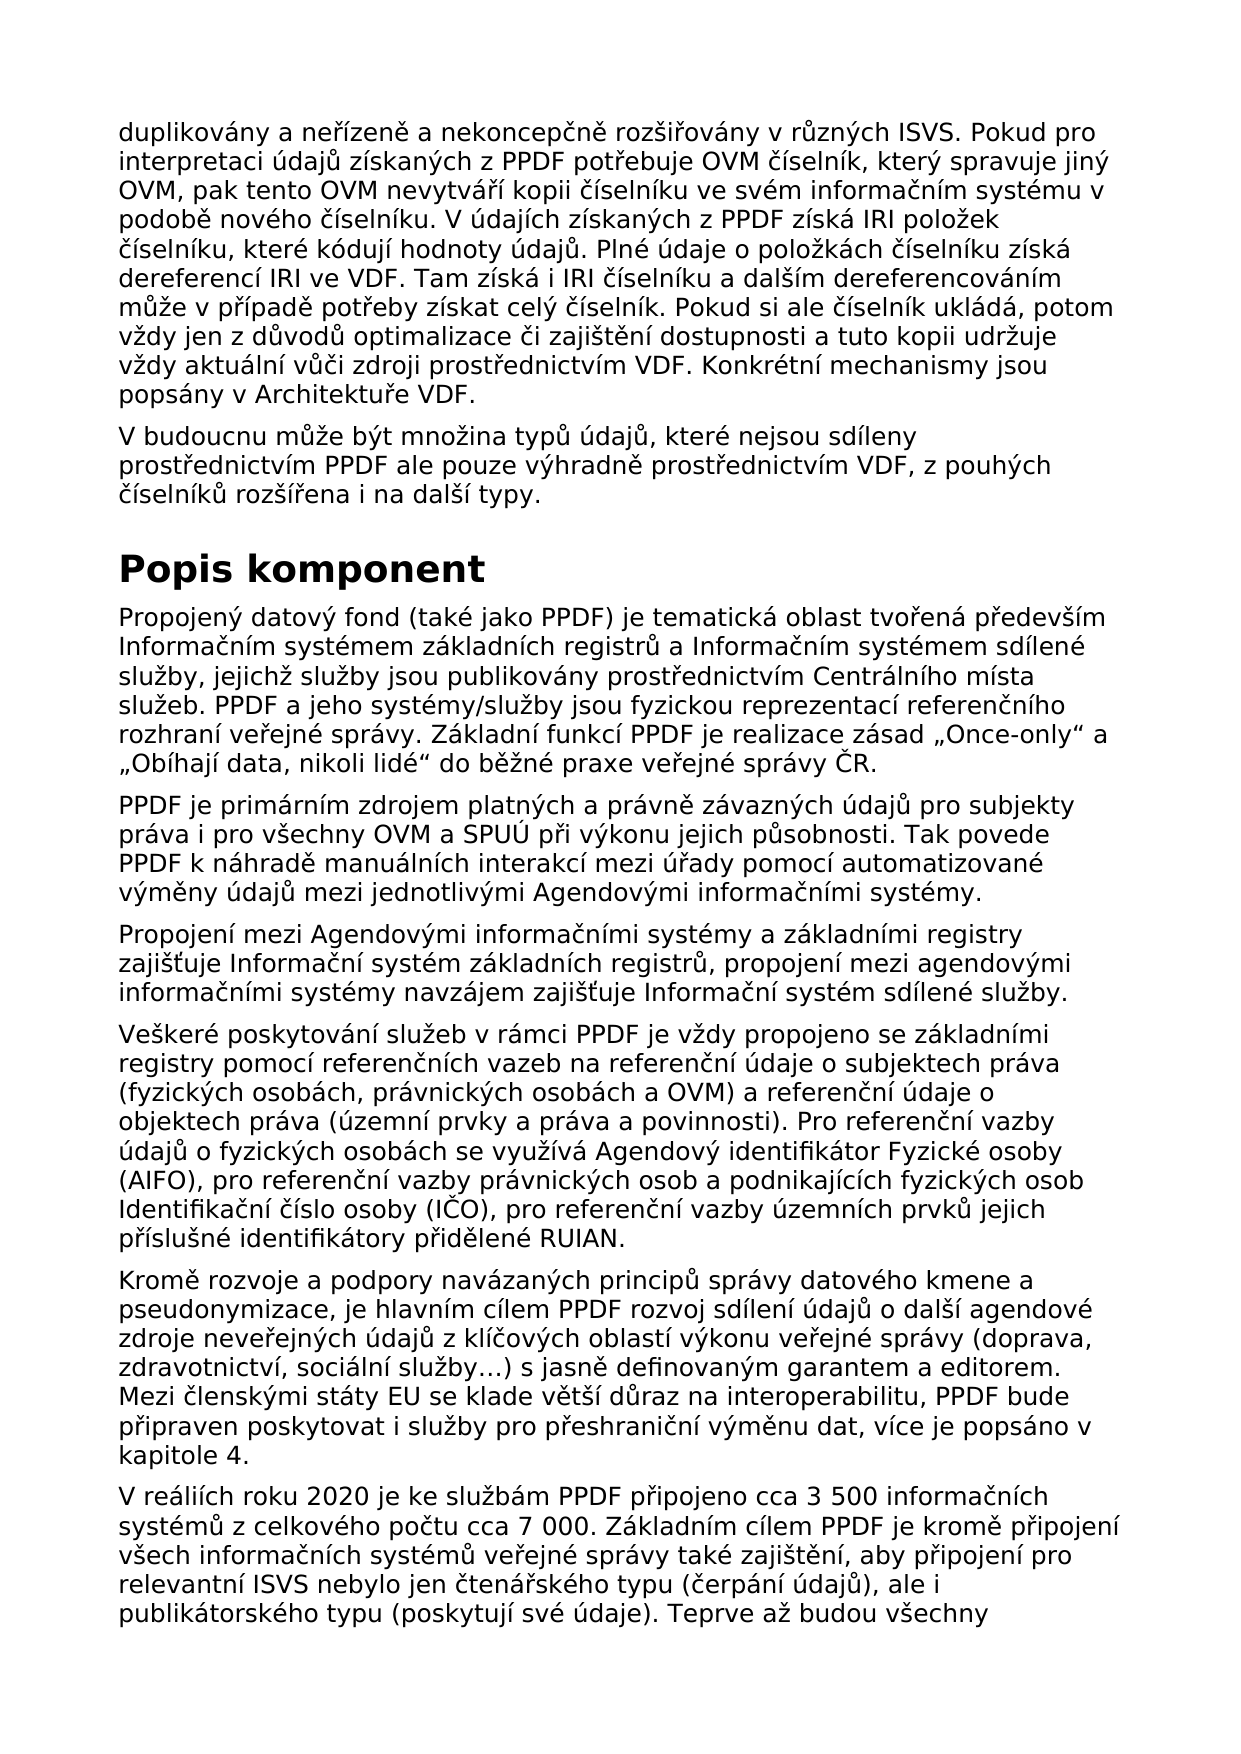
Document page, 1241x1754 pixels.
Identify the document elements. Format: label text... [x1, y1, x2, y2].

text Kromě rozvoje a podpory navázaných principů správy datového kmene a pseudonymizace, je hlavním cílem PPDF rozvoj sdílení údajů o další agendové zdroje neveřejných údajů z klíčových oblastí výkonu veřejné správy (doprava, zdravotnictví, sociální služby…) s jasně definovaným garantem a editorem. Mezi členskými státy EU se klade větší důraz na interoperabilitu, PPDF bude připraven poskytovat i služby pro přeshraniční výměnu dat, více je popsáno v kapitole 4. [118, 1266, 1122, 1470]
text Veškeré poskytování služeb v rámci PPDF je vždy propojeno se základními registry pomocí referenčních vazeb na referenční údaje o subjektech práva (fyzických osobách, právnických osobách a OVM) a referenční údaje o objektech práva (územní prvky a práva a povinnosti). Pro referenční vazby údajů o fyzických osobách se využívá Agendový identifikátor Fyzické osoby (AIFO), pro referenční vazby právnických osob a podnikajících fyzických osob Identifikační číslo osoby (IČO), pro referenční vazby územních prvků jejich příslušné identifikátory přidělené RUIAN. [118, 1020, 1122, 1253]
text duplikovány a neřízeně a nekoncepčně rozšiřovány v různých ISVS. Pokud pro interpretaci údajů získaných z PPDF potřebuje OVM číselník, který spravuje jiný OVM, pak tento OVM nevytváří kopii číselníku ve svém informačním systému v podobě nového číselníku. V údajích získaných z PPDF získá IRI položek číselníku, které kódují hodnoty údajů. Plné údaje o položkách číselníku získá dereferencí IRI ve VDF. Tam získá i IRI číselníku a dalším dereferencováním může v případě potřeby získat celý číselník. Pokud si ale číselník ukládá, potom vždy jen z důvodů optimalizace či zajištění dostupnosti a tuto kopii udržuje vždy aktuální vůči zdroji prostřednictvím VDF. Konkrétní mechanismy jsou popsány v Architektuře VDF. [118, 118, 1122, 410]
text V reáliích roku 2020 je ke službám PPDF připojeno cca 3 500 informačních systémů z celkového počtu cca 7 000. Základním cílem PPDF je kromě připojení všech informačních systémů veřejné správy také zajištění, aby připojení pro relevantní ISVS nebylo jen čtenářského typu (čerpání údajů), ale i publikátorského typu (poskytují své údaje). Teprve až budou všechny [118, 1483, 1122, 1628]
text PPDF je primárním zdrojem platných a právně závazných údajů pro subjekty práva i pro všechny OVM a SPUÚ při výkonu jejich působnosti. Tak povede PPDF k náhradě manuálních interakcí mezi úřady pomocí automatizované výměny údajů mezi jednotlivými Agendovými informačními systémy. [118, 791, 1122, 908]
text Propojení mezi Agendovými informačními systémy a základními registry zajišťuje Informační systém základních registrů, propojení mezi agendovými informačními systémy navzájem zajišťuje Informační systém sdílené služby. [118, 920, 1122, 1008]
text V budoucnu může být množina typů údajů, které nejsou sdíleny prostřednictvím PPDF ale pouze výhradně prostřednictvím VDF, z pouhých číselníků rozšířena i na další typy. [118, 422, 1122, 510]
subtitle Popis komponent [118, 547, 1122, 591]
text Propojený datový fond (také jako PPDF) je tematická oblast tvořená především Informačním systémem základních registrů a Informačním systémem sdílené služby, jejichž služby jsou publikovány prostřednictvím Centrálního místa služeb. PPDF a jeho systémy/služby jsou fyzickou reprezentací referenčního rozhraní veřejné správy. Základní funkcí PPDF je realizace zásad „Once-only“ a „Obíhají data, nikoli lidé“ do běžné praxe veřejné správy ČR. [118, 603, 1122, 778]
